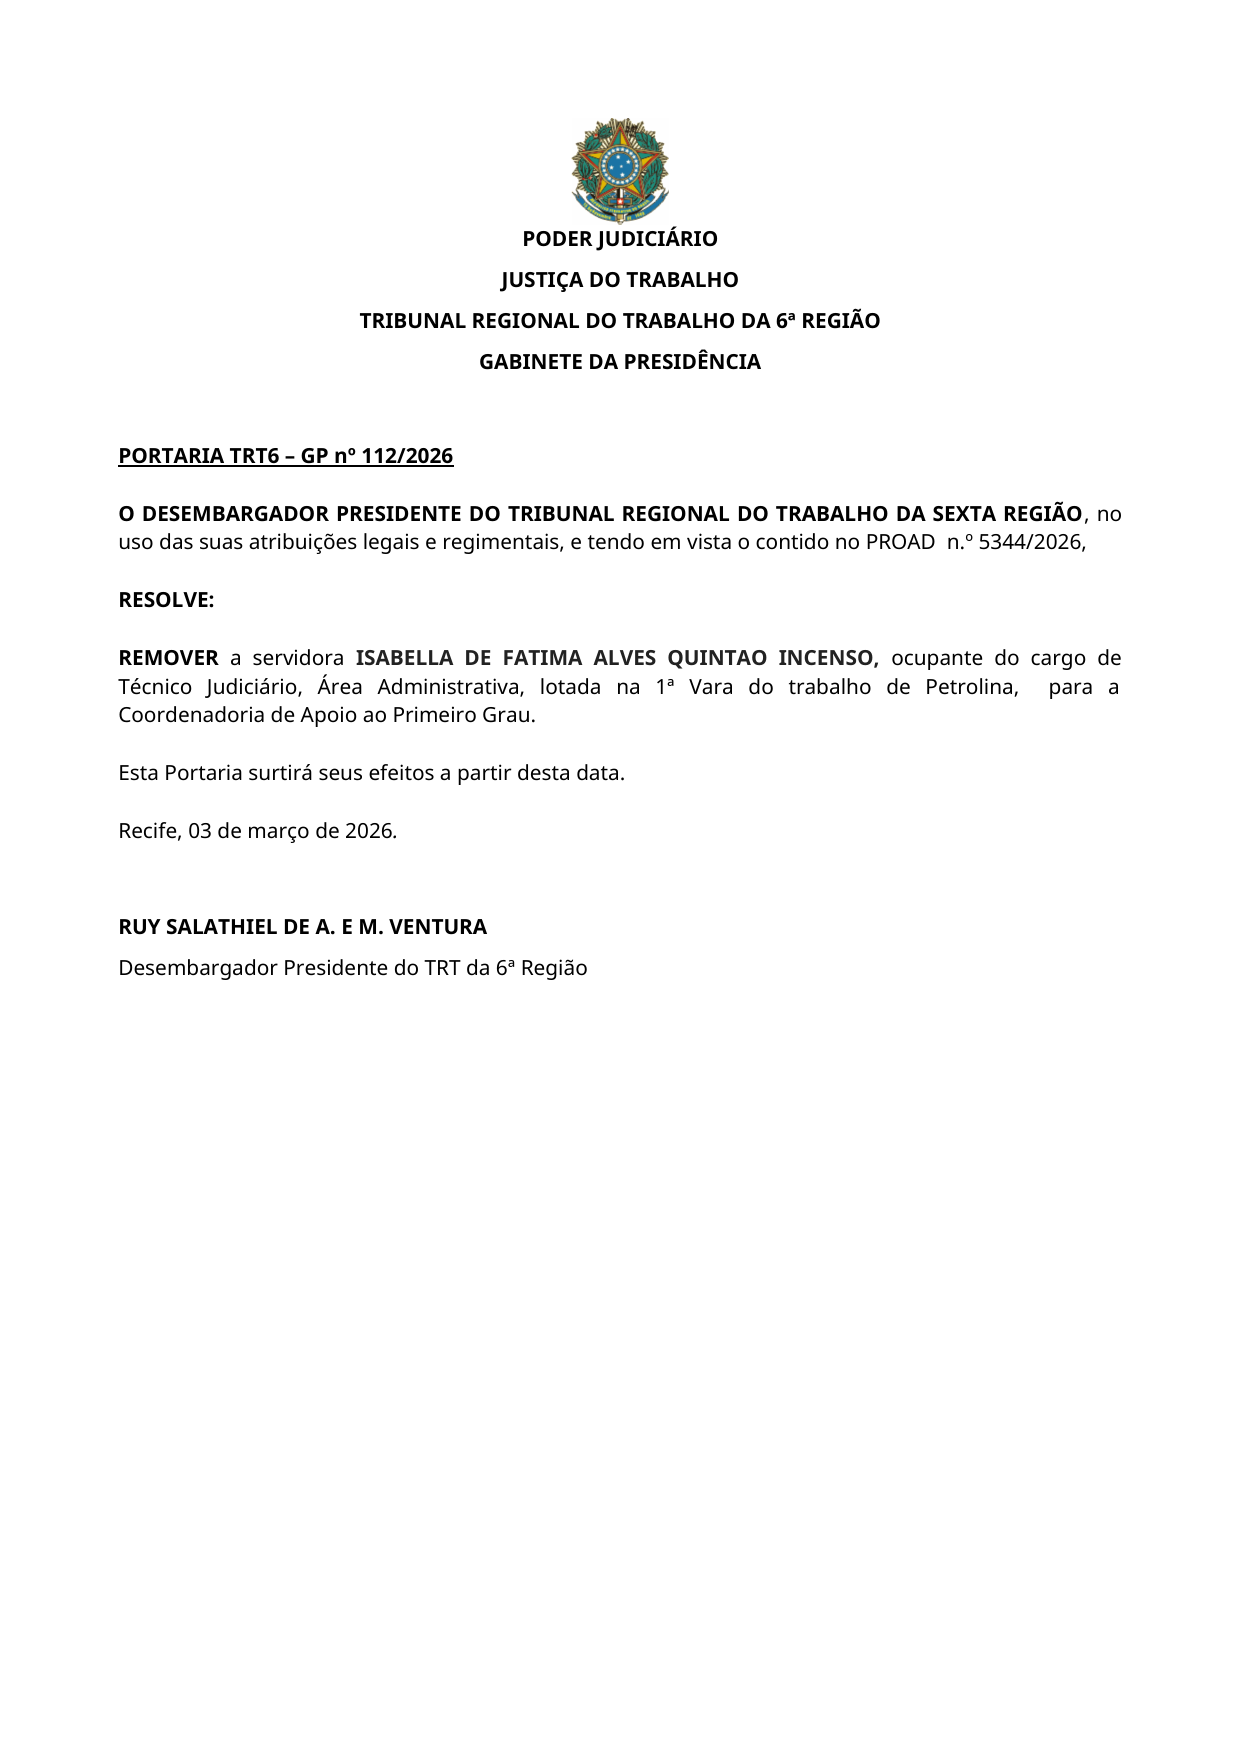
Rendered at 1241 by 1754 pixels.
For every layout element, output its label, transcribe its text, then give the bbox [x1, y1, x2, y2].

text JUSTIÇA DO TRABALHO [118, 265, 1122, 294]
picture [571, 118, 669, 225]
text RESOLVE: [118, 585, 1122, 614]
text GABINETE DA PRESIDÊNCIA [118, 347, 1122, 376]
text RUY SALATHIEL DE A. E M. VENTURA [118, 912, 1122, 940]
text Recife, 03 de março de 2026. [118, 816, 1120, 844]
text TRIBUNAL REGIONAL DO TRABALHO DA 6ª REGIÃO [118, 306, 1122, 335]
text PODER JUDICIÁRIO [118, 224, 1122, 253]
text O DESEMBARGADOR PRESIDENTE DO TRIBUNAL REGIONAL DO TRABALHO DA SEXTA REGIÃO, no uso das suas atribuições legais e regimentais, e tendo em vista o contido no PROAD n.º 5344/2026, [118, 499, 1122, 556]
text Desembargador Presidente do TRT da 6ª Região [118, 953, 1122, 981]
text REMOVER a servidora ISABELLA DE FATIMA ALVES QUINTAO INCENSO, ocupante do cargo de Técnico Judiciário, Área Administrativa, lotada na 1ª Vara do trabalho de Petrolina, para a Coordenadoria de Apoio ao Primeiro Grau. [118, 643, 1122, 729]
text PORTARIA TRT6 – GP nº 112/2026 [118, 441, 1122, 469]
text Esta Portaria surtirá seus efeitos a partir desta data. [118, 758, 1122, 787]
